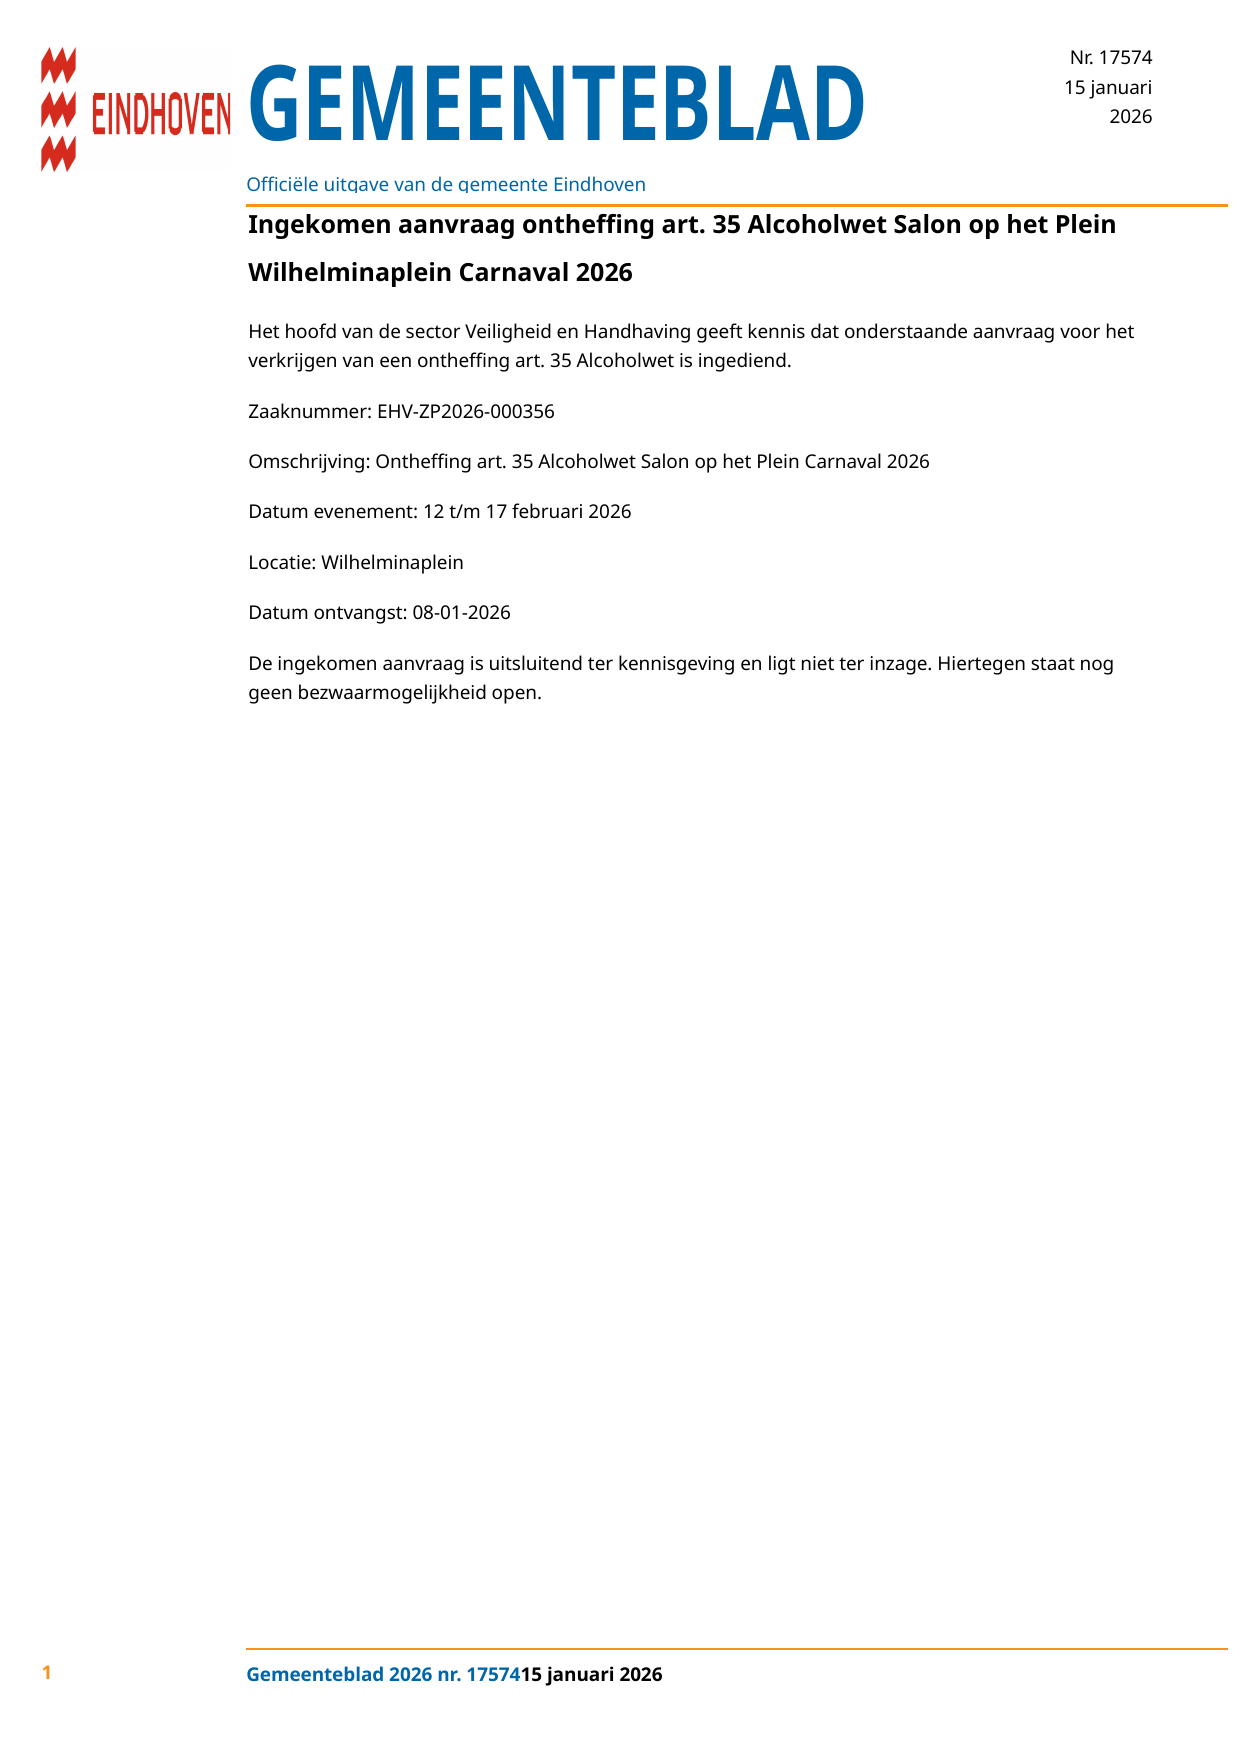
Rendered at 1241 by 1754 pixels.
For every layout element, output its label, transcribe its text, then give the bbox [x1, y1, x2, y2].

text Zaaknummer: EHV-ZP2026-000356 [248, 398, 1152, 424]
text Ingekomen aanvraag ontheffing art. 35 Alcoholwet Salon op het Plein Wilhelminaplein Carnaval 2026 [248, 207, 1152, 288]
text Omschrijving: Ontheffing art. 35 Alcoholwet Salon op het Plein Carnaval 2026 [248, 448, 1152, 474]
picture [41, 47, 231, 172]
text De ingekomen aanvraag is uitsluitend ter kennisgeving en ligt niet ter inzage. Hiertegen staat nog geen bezwaarmogelijkheid open. [248, 650, 1152, 705]
text Datum evenement: 12 t/m 17 februari 2026 [248, 499, 1152, 524]
text Datum ontvangst: 08-01-2026 [248, 599, 1152, 625]
text Locatie: Wilhelminaplein [248, 549, 1152, 575]
text Het hoofd van de sector Veiligheid en Handhaving geeft kennis dat onderstaande aanvraag voor het verkrijgen van een ontheffing art. 35 Alcoholwet is ingediend. [248, 318, 1152, 373]
